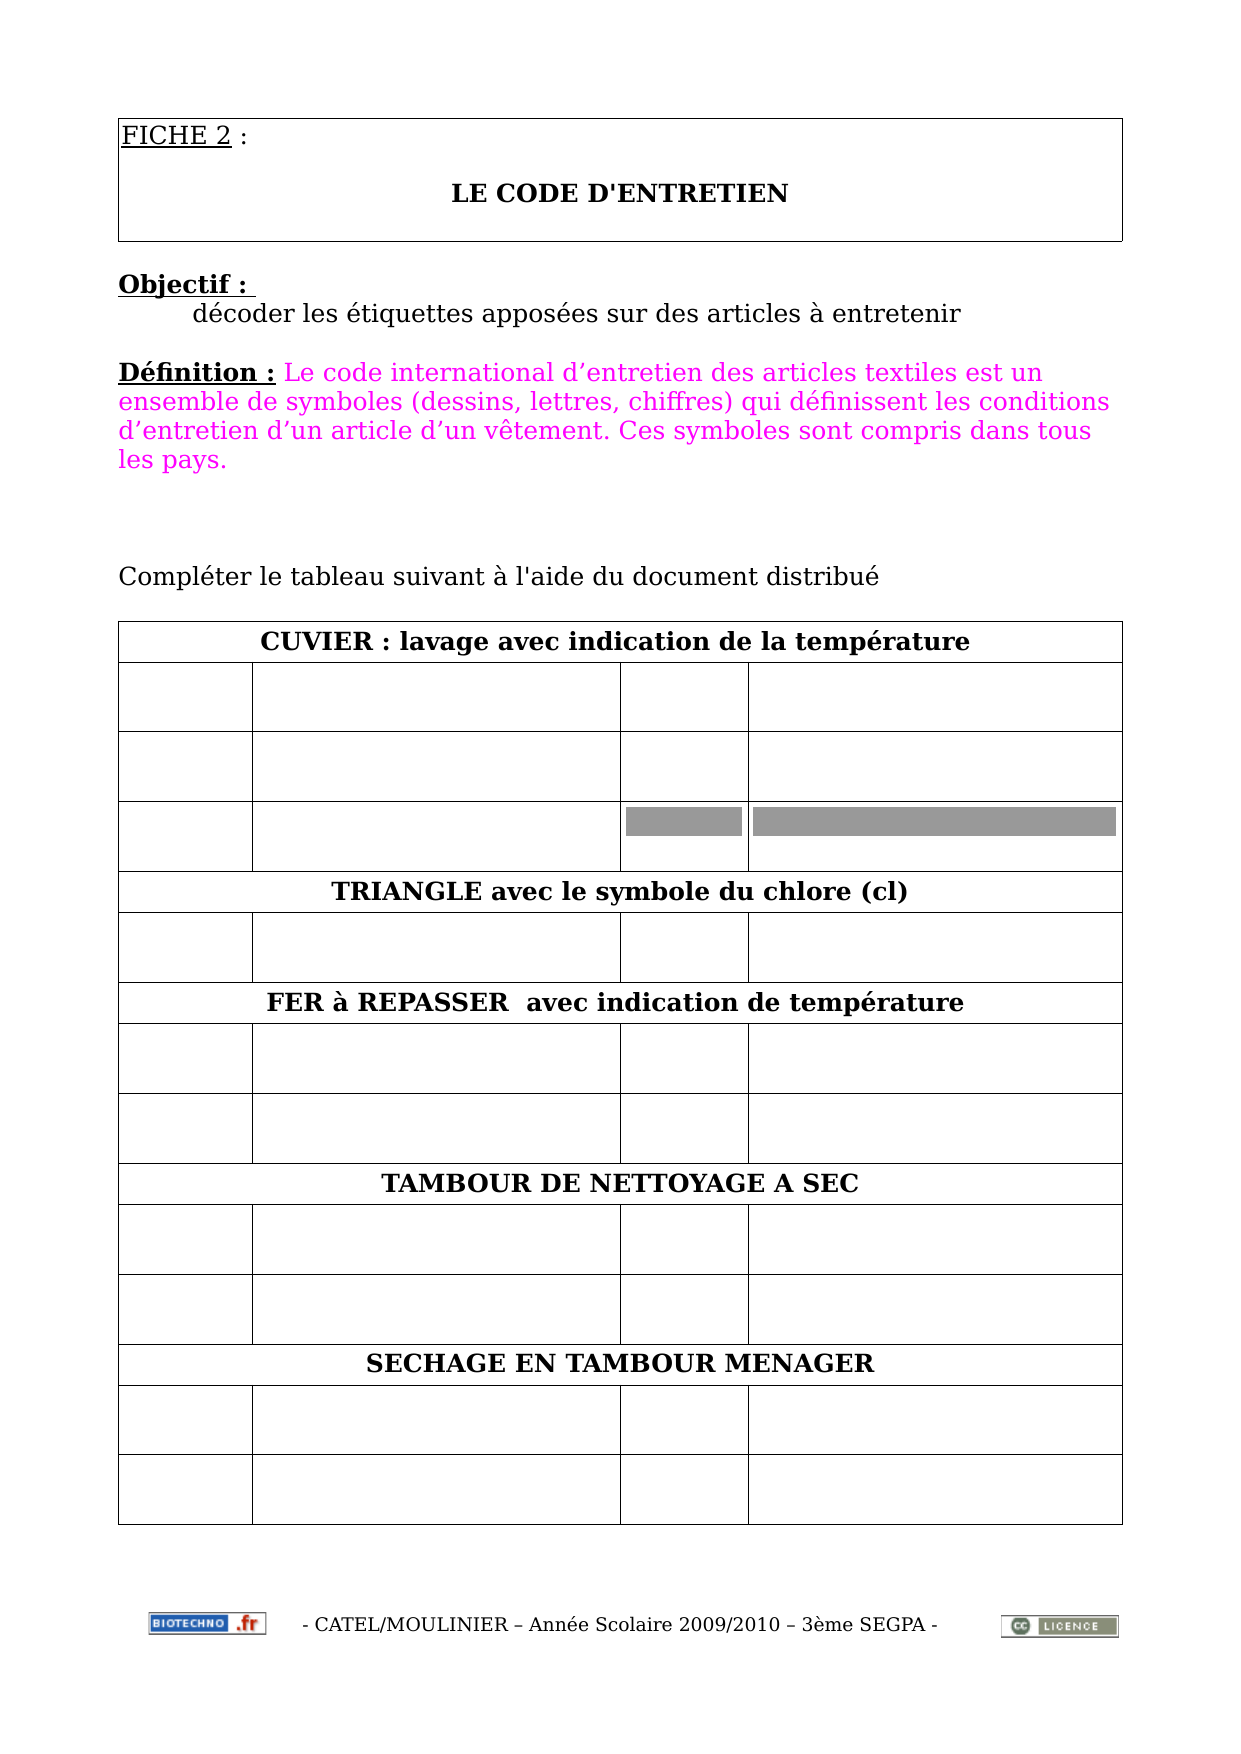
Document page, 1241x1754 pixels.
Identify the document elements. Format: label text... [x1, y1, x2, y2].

table_cell [253, 913, 620, 982]
table_cell [621, 732, 748, 801]
table_cell [253, 732, 620, 801]
text Compléter le tableau suivant à l'aide du document distribué [118, 562, 1122, 591]
table_cell [119, 732, 252, 801]
table_cell [621, 1205, 748, 1274]
table_header CUVIER : lavage avec indication de la température [119, 622, 1122, 662]
table_cell [621, 802, 748, 871]
table_cell [119, 1455, 252, 1524]
text Définition : Le code international d’entretien des articles textiles est un ensemble de symboles (dessins, lettres, chiffres) qui définissent les conditions d’entretien d’un article d’un vêtement. Ces symboles sont compris dans tous les pays. [118, 358, 1122, 475]
table_cell [749, 1024, 1122, 1093]
table_cell FER à REPASSER avec indication de température [119, 983, 1122, 1023]
table_cell [119, 1275, 252, 1343]
table_cell [253, 1024, 620, 1093]
table_cell [621, 1275, 748, 1343]
table_cell [749, 732, 1122, 801]
table_cell [119, 1205, 252, 1274]
table_cell [119, 802, 252, 871]
text Objectif : [118, 270, 1122, 299]
table_cell [749, 913, 1122, 982]
table_cell [621, 1386, 748, 1454]
table_cell [119, 663, 252, 731]
table_cell [749, 1386, 1122, 1454]
table_cell [253, 1386, 620, 1454]
table_cell SECHAGE EN TAMBOUR MENAGER [119, 1345, 1122, 1384]
table_cell [749, 1205, 1122, 1274]
text décoder les étiquettes apposées sur des articles à entretenir [118, 299, 1122, 329]
table_cell [621, 663, 748, 731]
text FICHE 2 : [119, 119, 1122, 150]
table_cell [119, 1024, 252, 1093]
table_cell [749, 1275, 1122, 1343]
table_cell [253, 802, 620, 871]
table_cell TAMBOUR DE NETTOYAGE A SEC [119, 1164, 1122, 1204]
table_cell [621, 1024, 748, 1093]
table_cell [253, 1094, 620, 1163]
table_cell TRIANGLE avec le symbole du chlore (cl) [119, 872, 1122, 912]
table_cell [621, 1455, 748, 1524]
table_cell [119, 1094, 252, 1163]
table_cell [621, 913, 748, 982]
picture [1001, 1615, 1119, 1638]
table_cell [749, 1094, 1122, 1163]
table_cell [749, 1455, 1122, 1524]
table_cell [253, 1205, 620, 1274]
table_cell [749, 663, 1122, 731]
table_cell [253, 1455, 620, 1524]
table_cell [749, 802, 1122, 871]
picture [148, 1612, 267, 1635]
table_cell [119, 1386, 252, 1454]
table_cell [119, 913, 252, 982]
table_cell [621, 1094, 748, 1163]
table_cell [253, 1275, 620, 1343]
table_cell [253, 663, 620, 731]
text LE CODE D'ENTRETIEN [119, 176, 1122, 209]
